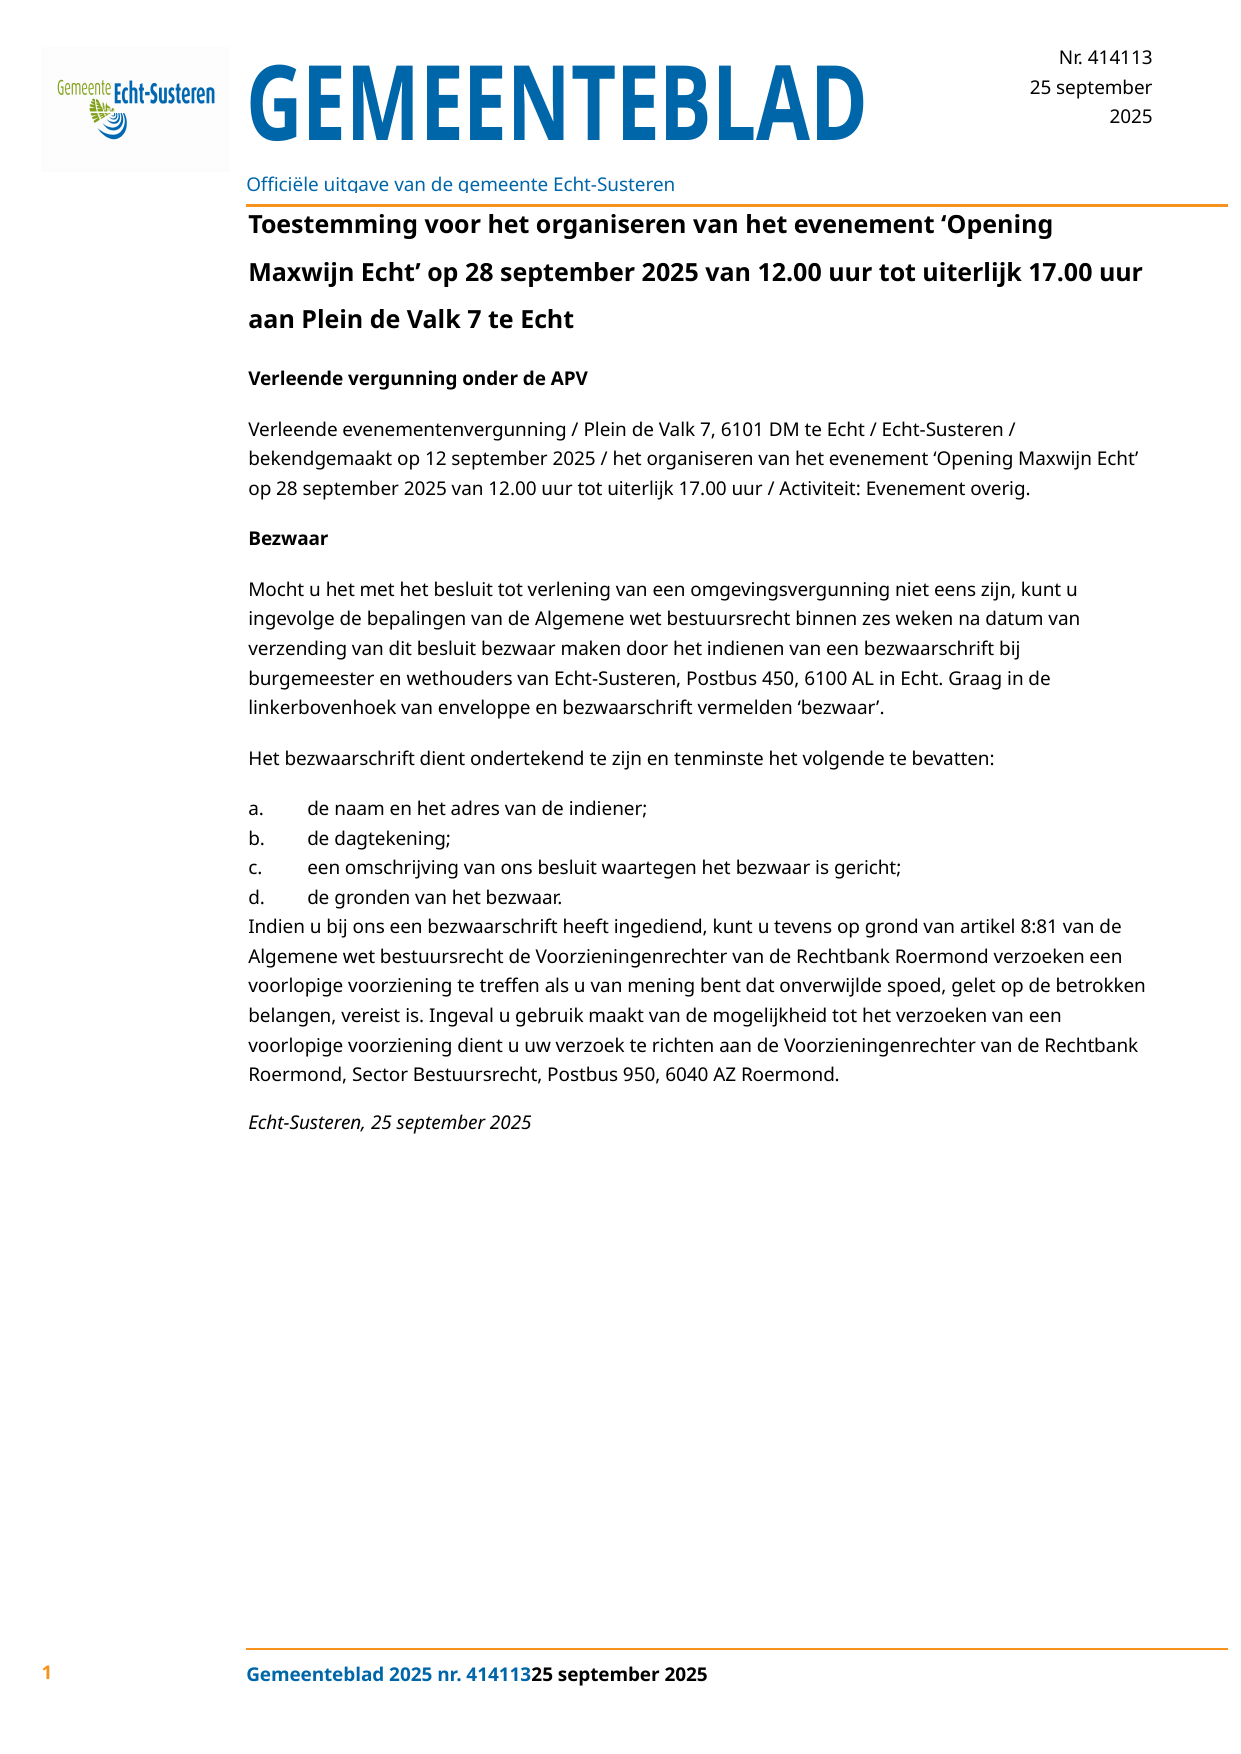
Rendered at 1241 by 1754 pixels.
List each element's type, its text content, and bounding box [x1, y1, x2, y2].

text Echt-Susteren, 25 september 2025 [248, 1109, 1152, 1135]
text Verleende vergunning onder de APV [248, 366, 1152, 391]
text Het bezwaarschrift dient ondertekend te zijn en tenminste het volgende te bevatten: [248, 745, 1152, 770]
list een omschrijving van ons besluit waartegen het bezwaar is gericht; [248, 854, 1152, 880]
list de naam en het adres van de indiener; [248, 795, 1152, 821]
text Indien u bij ons een bezwaarschrift heeft ingediend, kunt u tevens op grond van artikel 8:81 van de Algemene wet bestuursrecht de Voorzieningenrechter van de Rechtbank Roermond verzoeken een voorlopige voorziening te treffen als u van mening bent dat onverwijlde spoed, gelet op de betrokken belangen, vereist is. Ingeval u gebruik maakt van de mogelijkheid tot het verzoeken van een voorlopige voorziening dient u uw verzoek te richten aan de Voorzieningenrechter van de Rechtbank Roermond, Sector Bestuursrecht, Postbus 950, 6040 AZ Roermond. [248, 913, 1152, 1087]
text Toestemming voor het organiseren van het evenement ‘Opening Maxwijn Echt’ op 28 september 2025 van 12.00 uur tot uiterlijk 17.00 uur aan Plein de Valk 7 te Echt [248, 207, 1152, 336]
text Verleende evenementenvergunning / Plein de Valk 7, 6101 DM te Echt / Echt-Susteren / bekendgemaakt op 12 september 2025 / het organiseren van het evenement ‘Opening Maxwijn Echt’ op 28 september 2025 van 12.00 uur tot uiterlijk 17.00 uur / Activiteit: Evenement overig. [248, 416, 1152, 501]
text Bezwaar [248, 526, 1152, 551]
list de gronden van het bezwaar. [248, 884, 1152, 909]
picture [41, 47, 231, 172]
list de dagtekening; [248, 825, 1152, 850]
text Mocht u het met het besluit tot verlening van een omgevingsvergunning niet eens zijn, kunt u ingevolge de bepalingen van de Algemene wet bestuursrecht binnen zes weken na datum van verzending van dit besluit bezwaar maken door het indienen van een bezwaarschrift bij burgemeester en wethouders van Echt-Susteren, Postbus 450, 6100 AL in Echt. Graag in de linkerbovenhoek van enveloppe en bezwaarschrift vermelden ‘bezwaar’. [248, 576, 1152, 720]
